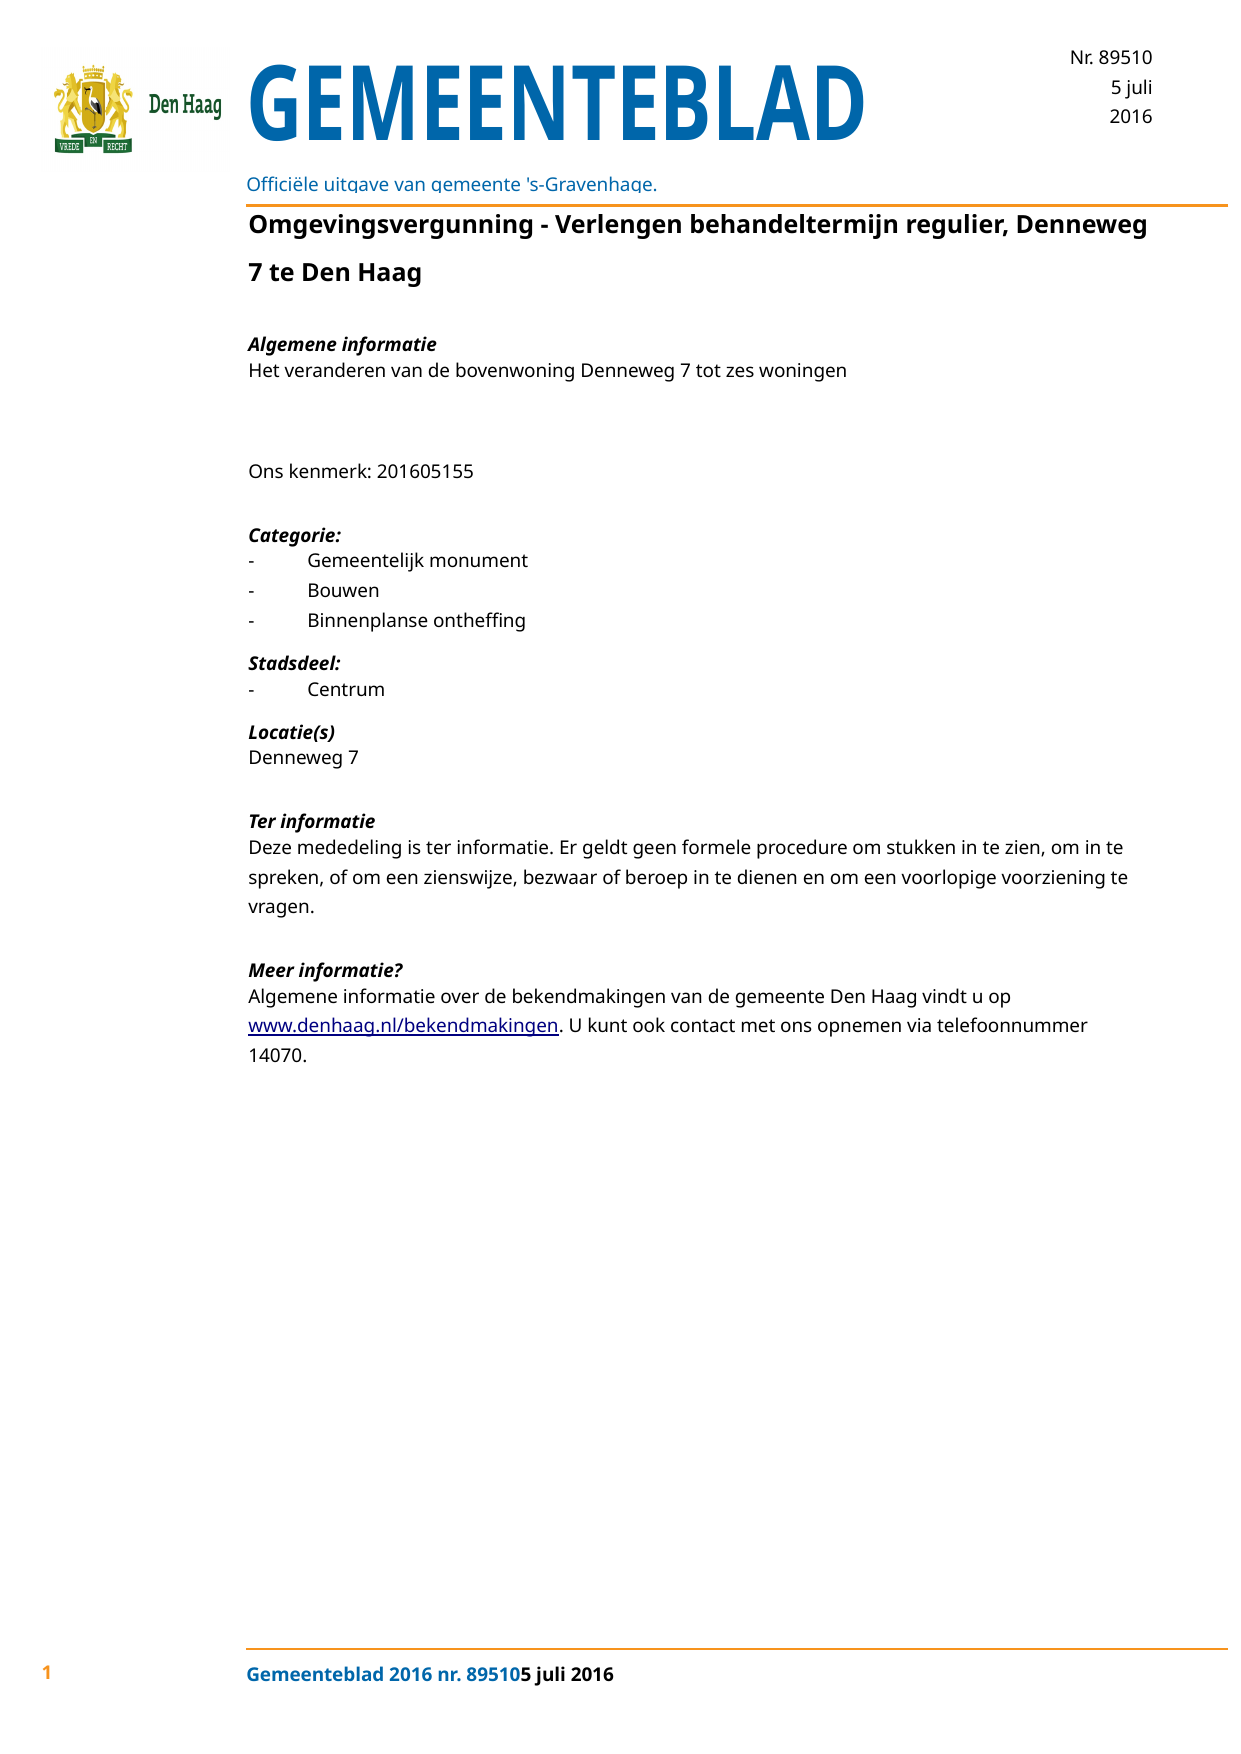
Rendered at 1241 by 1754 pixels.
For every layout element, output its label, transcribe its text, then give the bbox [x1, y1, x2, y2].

text Meer informatie? [248, 957, 1152, 983]
text Het veranderen van de bovenwoning Denneweg 7 tot zes woningen [248, 357, 1152, 383]
text Algemene informatie over de bekendmakingen van de gemeente Den Haag vindt u op www.denhaag.nl/bekendmakingen. U kunt ook contact met ons opnemen via telefoonnummer 14070. [248, 983, 1152, 1068]
list Bouwen [248, 577, 1152, 603]
text Denneweg 7 [248, 744, 1152, 770]
list Binnenplanse ontheffing [248, 607, 1152, 633]
text Locatie(s) [248, 719, 1152, 744]
list Gemeentelijk monument [248, 548, 1152, 573]
text Ter informatie [248, 808, 1152, 834]
text Categorie: [248, 522, 1152, 548]
text Algemene informatie [248, 331, 1152, 357]
text Ons kenmerk: 201605155 [248, 458, 1152, 484]
picture [41, 47, 231, 172]
text Deze mededeling is ter informatie. Er geldt geen formele procedure om stukken in te zien, om in te spreken, of om een zienswijze, bezwaar of beroep in te dienen en om een voorlopige voorziening te vragen. [248, 834, 1152, 919]
list Centrum [248, 676, 1152, 701]
text Omgevingsvergunning - Verlengen behandeltermijn regulier, Denneweg 7 te Den Haag [248, 207, 1152, 288]
text Stadsdeel: [248, 650, 1152, 676]
